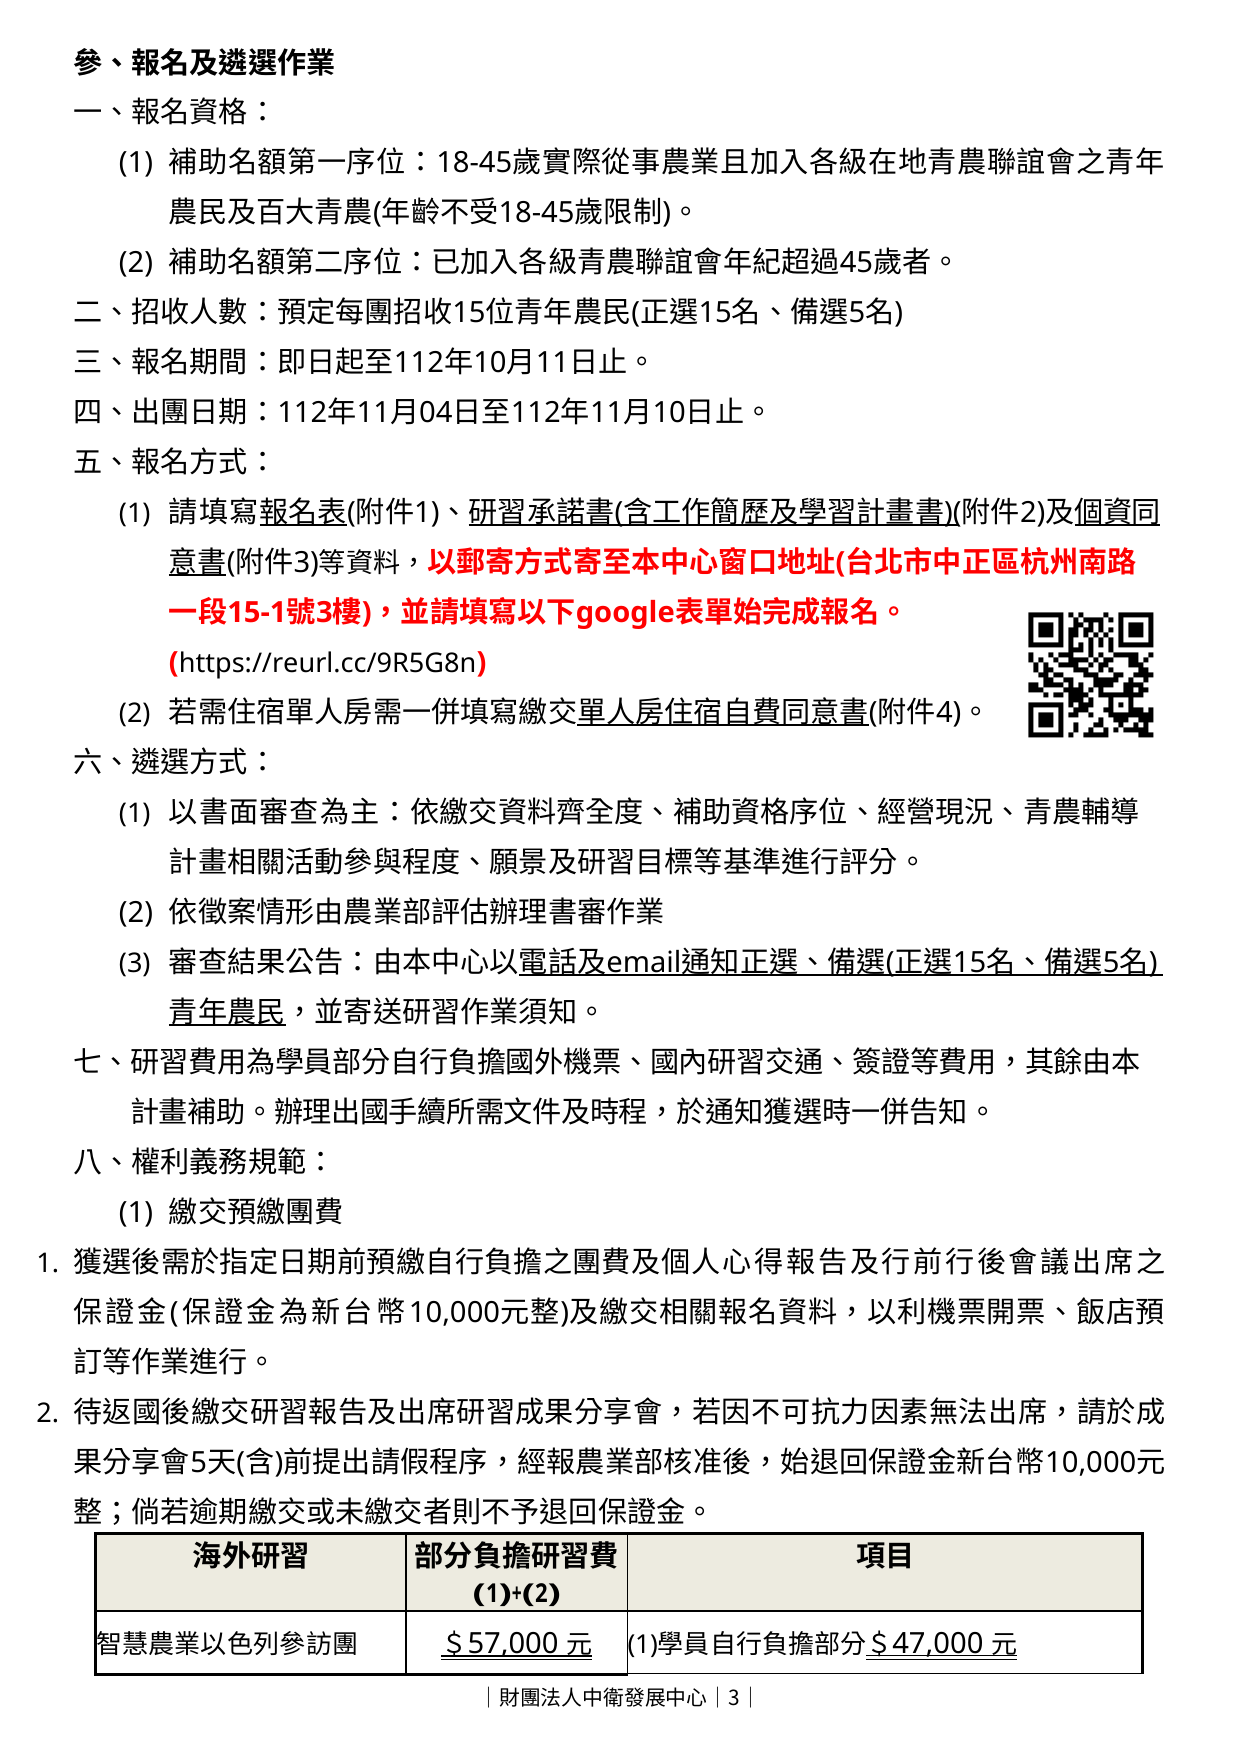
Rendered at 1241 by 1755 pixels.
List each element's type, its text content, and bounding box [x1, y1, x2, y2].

text 八、權利義務規範： [73, 1132, 1166, 1182]
list 獲選後需於指定日期前預繳自行負擔之團費及個人心得報告及行前行後會議出席之保證金(保證金為新台幣10,000元整)及繳交相關報名資料，以利機票開票、飯店預訂等作業進行。 [36, 1232, 1166, 1382]
text 四、出團日期：112年11月04日至112年11月10日止。 [73, 382, 1166, 432]
list 審查結果公告：由本中心以電話及email通知正選、備選(正選15名、備選5名)青年農民，並寄送研習作業須知。 [119, 932, 1166, 1032]
picture [1016, 601, 1166, 750]
table_header 項目 [628, 1535, 1141, 1610]
list 以書面審查為主：依繳交資料齊全度、補助資格序位、經營現況、青農輔導計畫相關活動參與程度、願景及研習目標等基準進行評分。 [119, 782, 1166, 882]
subtitle 參、報名及遴選作業 [73, 40, 1166, 82]
text 七、研習費用為學員部分自行負擔國外機票、國內研習交通、簽證等費用，其餘由本計畫補助。辦理出國手續所需文件及時程，於通知獲選時一併告知。 [73, 1032, 1166, 1132]
list 繳交預繳團費 [119, 1182, 1166, 1232]
table_cell ＄57,000 元 [407, 1612, 627, 1672]
list 請填寫報名表(附件1)、研習承諾書(含工作簡歷及學習計畫書)(附件2)及個資同意書(附件3)等資料，以郵寄方式寄至本中心窗口地址(台北市中正區杭州南路一段15-1號3樓)，並請填寫以下google表單始完成報名。(https://reurl.cc/9R5G8n) [119, 482, 1166, 682]
text 六、遴選方式： [73, 732, 1166, 782]
list 若需住宿單人房需一併填寫繳交單人房住宿自費同意書(附件4)。 [119, 682, 1016, 732]
list 補助名額第二序位：已加入各級青農聯誼會年紀超過45歲者。 [119, 232, 1166, 282]
text 一、報名資格： [73, 82, 1166, 132]
table_header 部分負擔研習費 (1)+(2) [407, 1535, 627, 1610]
list 待返國後繳交研習報告及出席研習成果分享會，若因不可抗力因素無法出席，請於成果分享會5天(含)前提出請假程序，經報農業部核准後，始退回保證金新台幣10,000元整；倘若逾期繳交或未繳交者則不予退回保證金。 [36, 1382, 1166, 1532]
text 三、報名期間：即日起至112年10月11日止。 [73, 332, 1166, 382]
list 依徵案情形由農業部評估辦理書審作業 [119, 882, 1166, 932]
table_header 海外研習 [97, 1535, 405, 1610]
text 五、報名方式： [73, 432, 1166, 482]
table_cell 智慧農業以色列參訪團 [97, 1612, 405, 1672]
list 補助名額第一序位：18-45歲實際從事農業且加入各級在地青農聯誼會之青年農民及百大青農(年齡不受18-45歲限制)。 [119, 132, 1166, 232]
text 二、招收人數：預定每團招收15位青年農民(正選15名、備選5名) [73, 282, 1166, 332]
table_cell (1)學員自行負擔部分＄47,000 元 [628, 1612, 1141, 1672]
